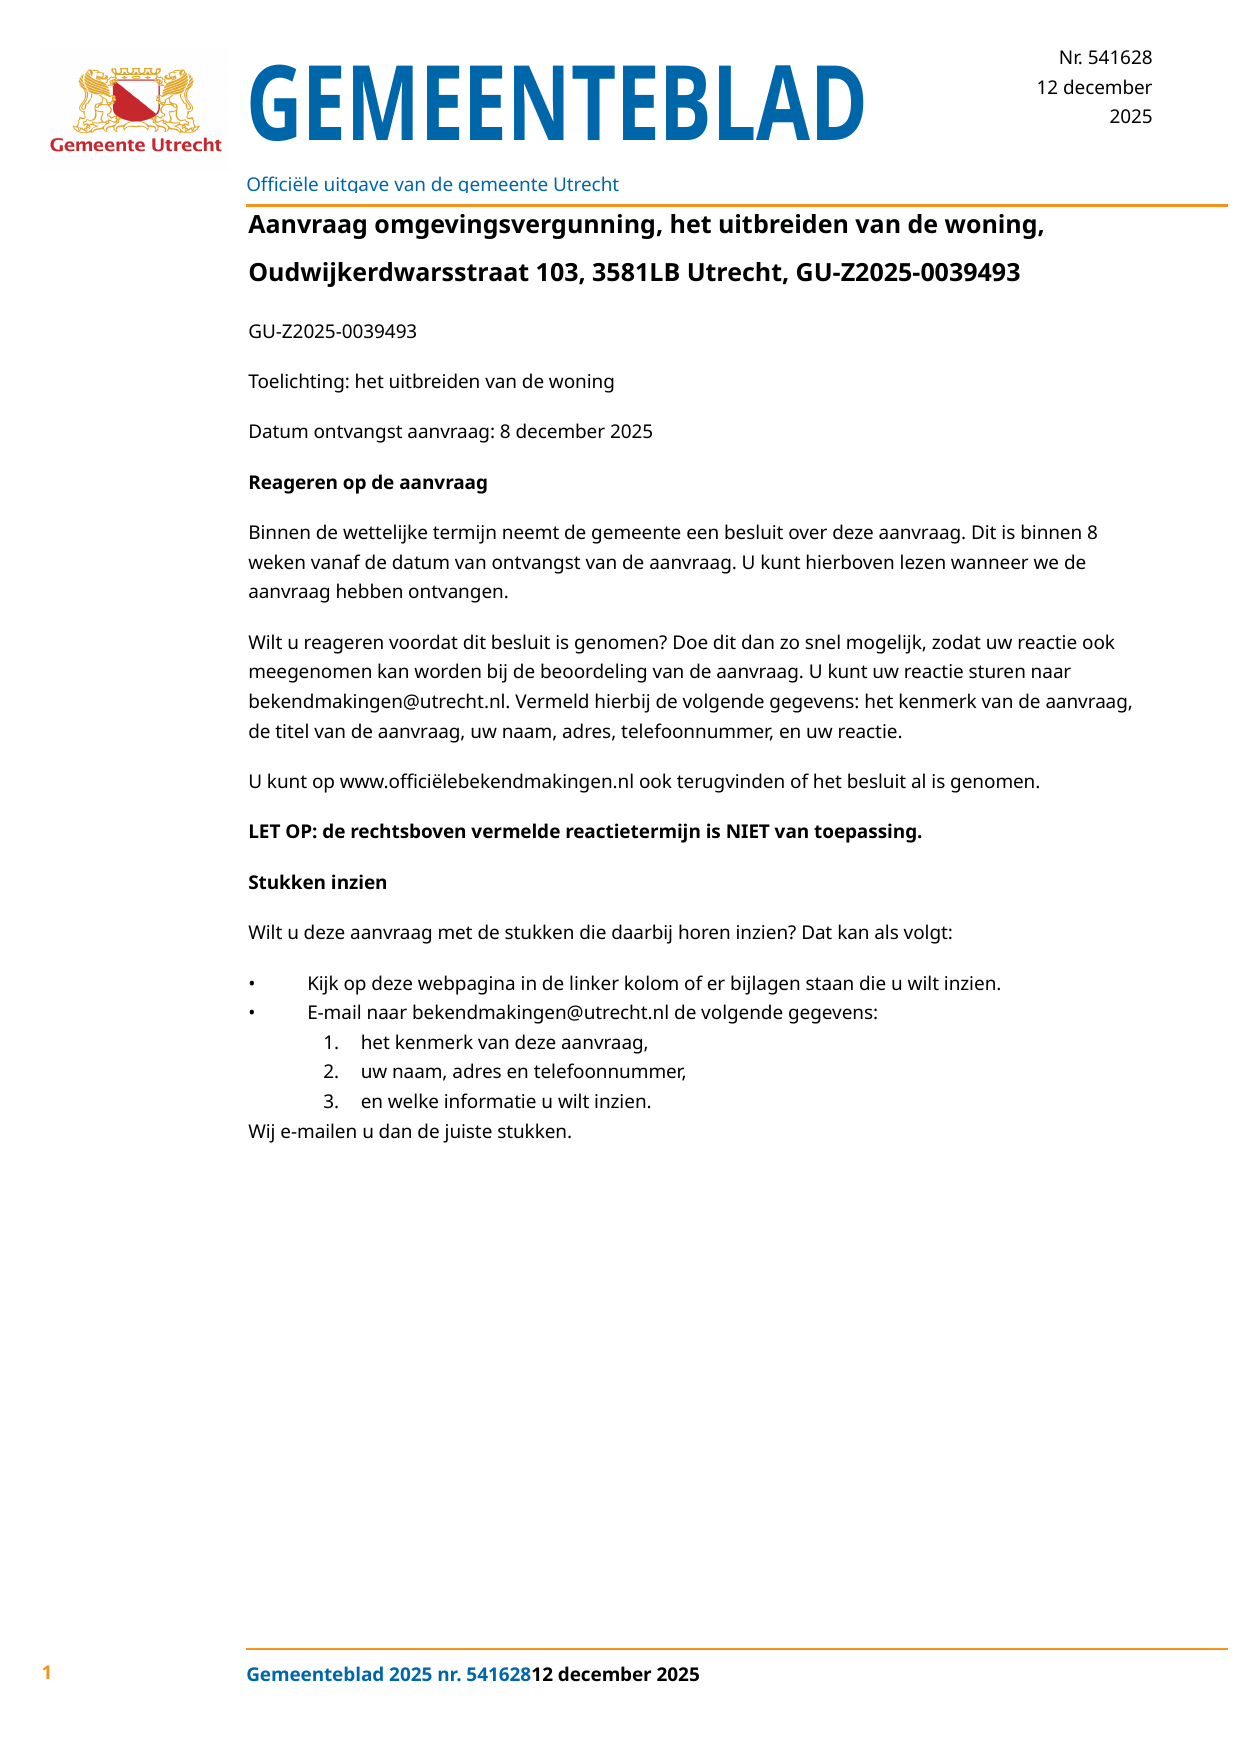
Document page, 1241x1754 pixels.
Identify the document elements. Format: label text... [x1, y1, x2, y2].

text GU-Z2025-0039493 [248, 318, 1152, 344]
text Datum ontvangst aanvraag: 8 december 2025 [248, 419, 1152, 444]
text Reageren op de aanvraag [248, 469, 1152, 495]
text Binnen de wettelijke termijn neemt de gemeente een besluit over deze aanvraag. Dit is binnen 8 weken vanaf de datum van ontvangst van de aanvraag. U kunt hierboven lezen wanneer we de aanvraag hebben ontvangen. [248, 519, 1152, 604]
text LET OP: de rechtsboven vermelde reactietermijn is NIET van toepassing. [248, 819, 1152, 844]
list uw naam, adres en telefoonnummer, [323, 1059, 1152, 1084]
text Aanvraag omgevingsvergunning, het uitbreiden van de woning, Oudwijkerdwarsstraat 103, 3581LB Utrecht, GU-Z2025-0039493 [248, 207, 1152, 288]
list en welke informatie u wilt inzien. [323, 1088, 1152, 1114]
list het kenmerk van deze aanvraag, [323, 1029, 1152, 1055]
picture [41, 47, 231, 172]
text Wilt u deze aanvraag met de stukken die daarbij horen inzien? Dat kan als volgt: [248, 919, 1152, 945]
text Stukken inzien [248, 869, 1152, 895]
list E-mail naar bekendmakingen@utrecht.nl de volgende gegevens: [248, 999, 1152, 1025]
text Wij e-mailen u dan de juiste stukken. [248, 1118, 1152, 1144]
text Toelichting: het uitbreiden van de woning [248, 368, 1152, 394]
text Wilt u reageren voordat dit besluit is genomen? Doe dit dan zo snel mogelijk, zodat uw reactie ook meegenomen kan worden bij de beoordeling van de aanvraag. U kunt uw reactie sturen naar bekendmakingen@utrecht.nl. Vermeld hierbij de volgende gegevens: het kenmerk van de aanvraag, de titel van de aanvraag, uw naam, adres, telefoonnummer, en uw reactie. [248, 629, 1152, 744]
text U kunt op www.officiëlebekendmakingen.nl ook terugvinden of het besluit al is genomen. [248, 768, 1152, 794]
list Kijk op deze webpagina in de linker kolom of er bijlagen staan die u wilt inzien. [248, 970, 1152, 996]
